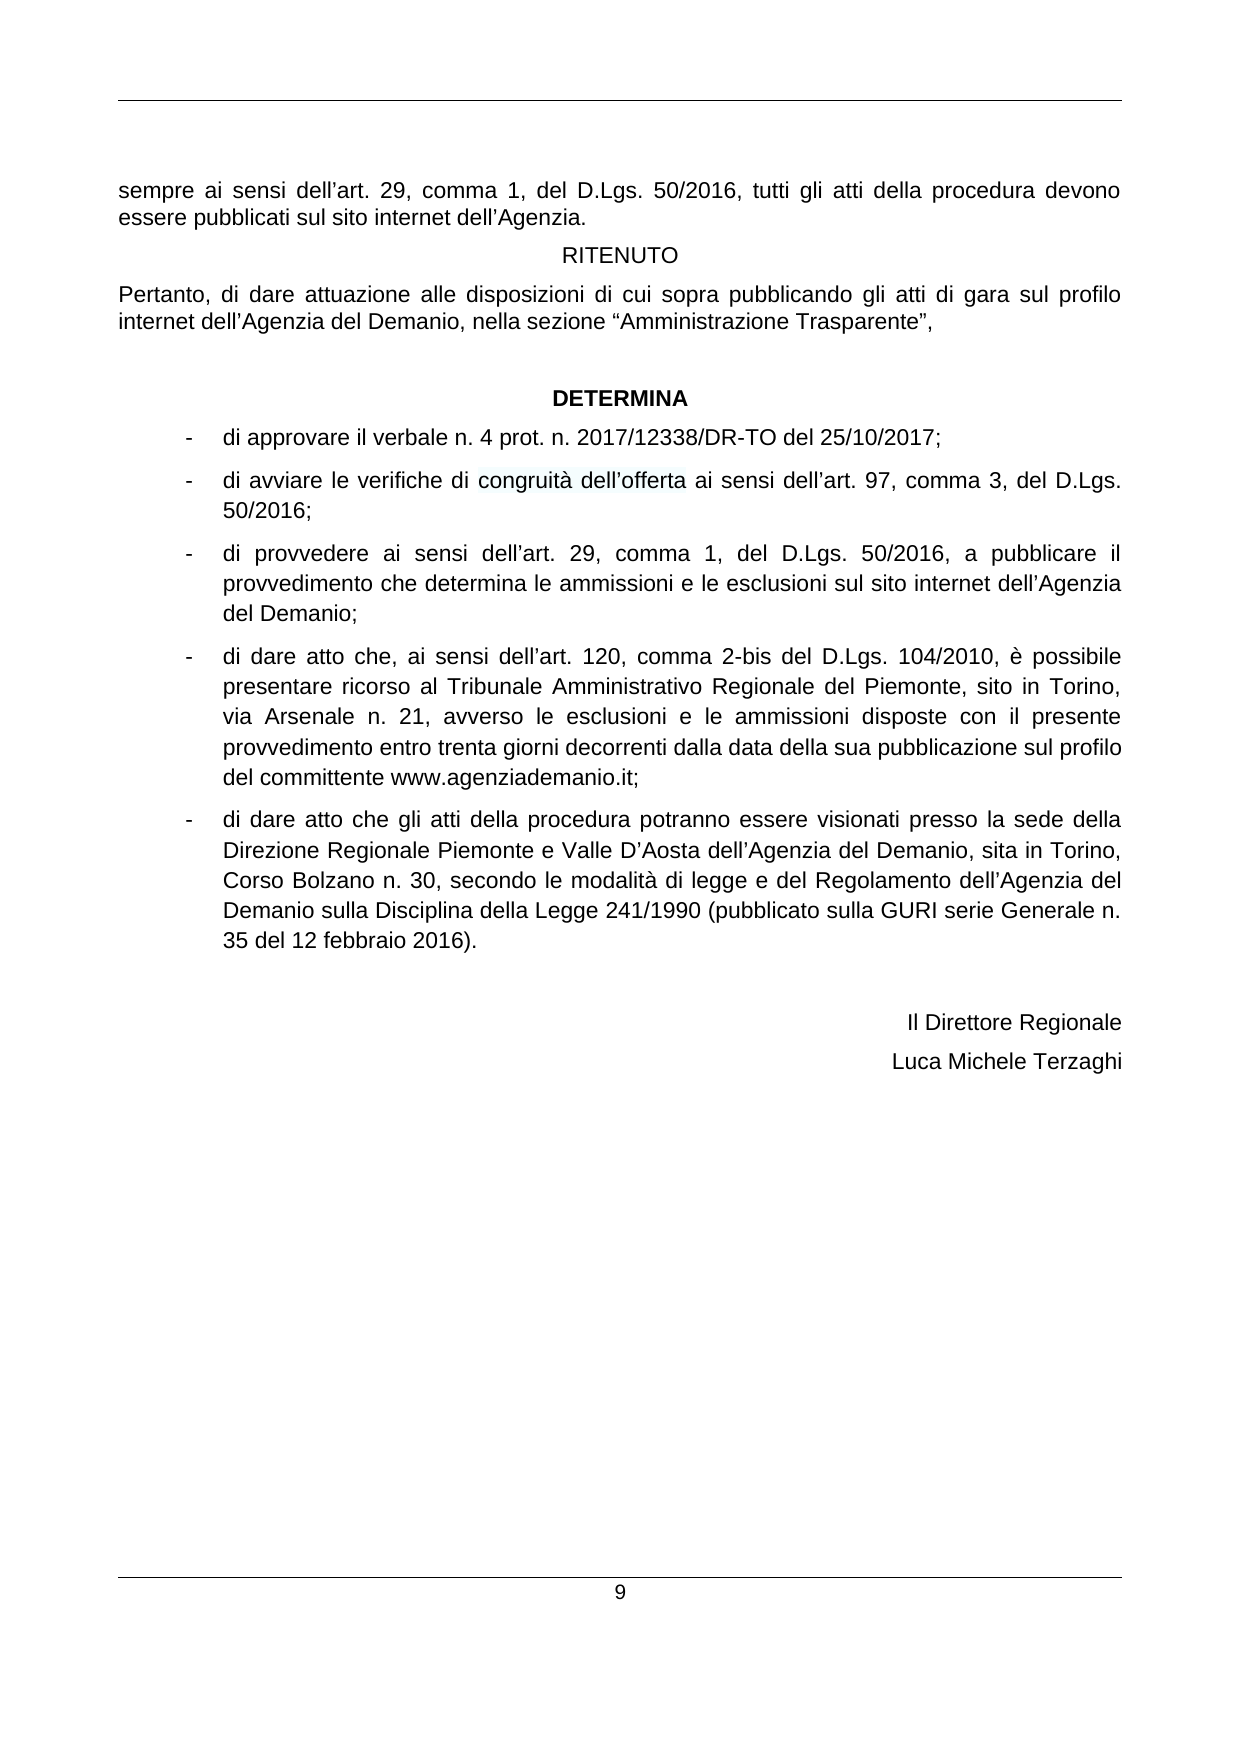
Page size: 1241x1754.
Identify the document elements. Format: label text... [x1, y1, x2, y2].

list di approvare il verbale n. 4 prot. n. 2017/12338/DR-TO del 25/10/2017; [185, 424, 1122, 451]
text Il Direttore Regionale [118, 1009, 1122, 1035]
list di avviare le verifiche di congruità dell’offerta ai sensi dell’art. 97, comma 3, del D.Lgs. 50/2016; [185, 467, 1122, 523]
text Luca Michele Terzaghi [118, 1048, 1122, 1074]
text sempre ai sensi dell’art. 29, comma 1, del D.Lgs. 50/2016, tutti gli atti della procedura devono essere pubblicati sul sito internet dell’Agenzia. [118, 177, 1122, 230]
list di dare atto che, ai sensi dell’art. 120, comma 2-bis del D.Lgs. 104/2010, è possibile presentare ricorso al Tribunale Amministrativo Regionale del Piemonte, sito in Torino, via Arsenale n. 21, avverso le esclusioni e le ammissioni disposte con il presente provvedimento entro trenta giorni decorrenti dalla data della sua pubblicazione sul profilo del committente www.agenziademanio.it; [185, 643, 1122, 790]
list di dare atto che gli atti della procedura potranno essere visionati presso la sede della Direzione Regionale Piemonte e Valle D’Aosta dell’Agenzia del Demanio, sita in Torino, Corso Bolzano n. 30, secondo le modalità di legge e del Regolamento dell’Agenzia del Demanio sulla Disciplina della Legge 241/1990 (pubblicato sulla GURI serie Generale n. 35 del 12 febbraio 2016). [185, 806, 1122, 954]
text Pertanto, di dare attuazione alle disposizioni di cui sopra pubblicando gli atti di gara sul profilo internet dell’Agenzia del Demanio, nella sezione “Amministrazione Trasparente”, [118, 281, 1122, 334]
text RITENUTO [118, 242, 1122, 269]
text DETERMINA [118, 385, 1122, 412]
list di provvedere ai sensi dell’art. 29, comma 1, del D.Lgs. 50/2016, a pubblicare il provvedimento che determina le ammissioni e le esclusioni sul sito internet dell’Agenzia del Demanio; [185, 540, 1122, 627]
